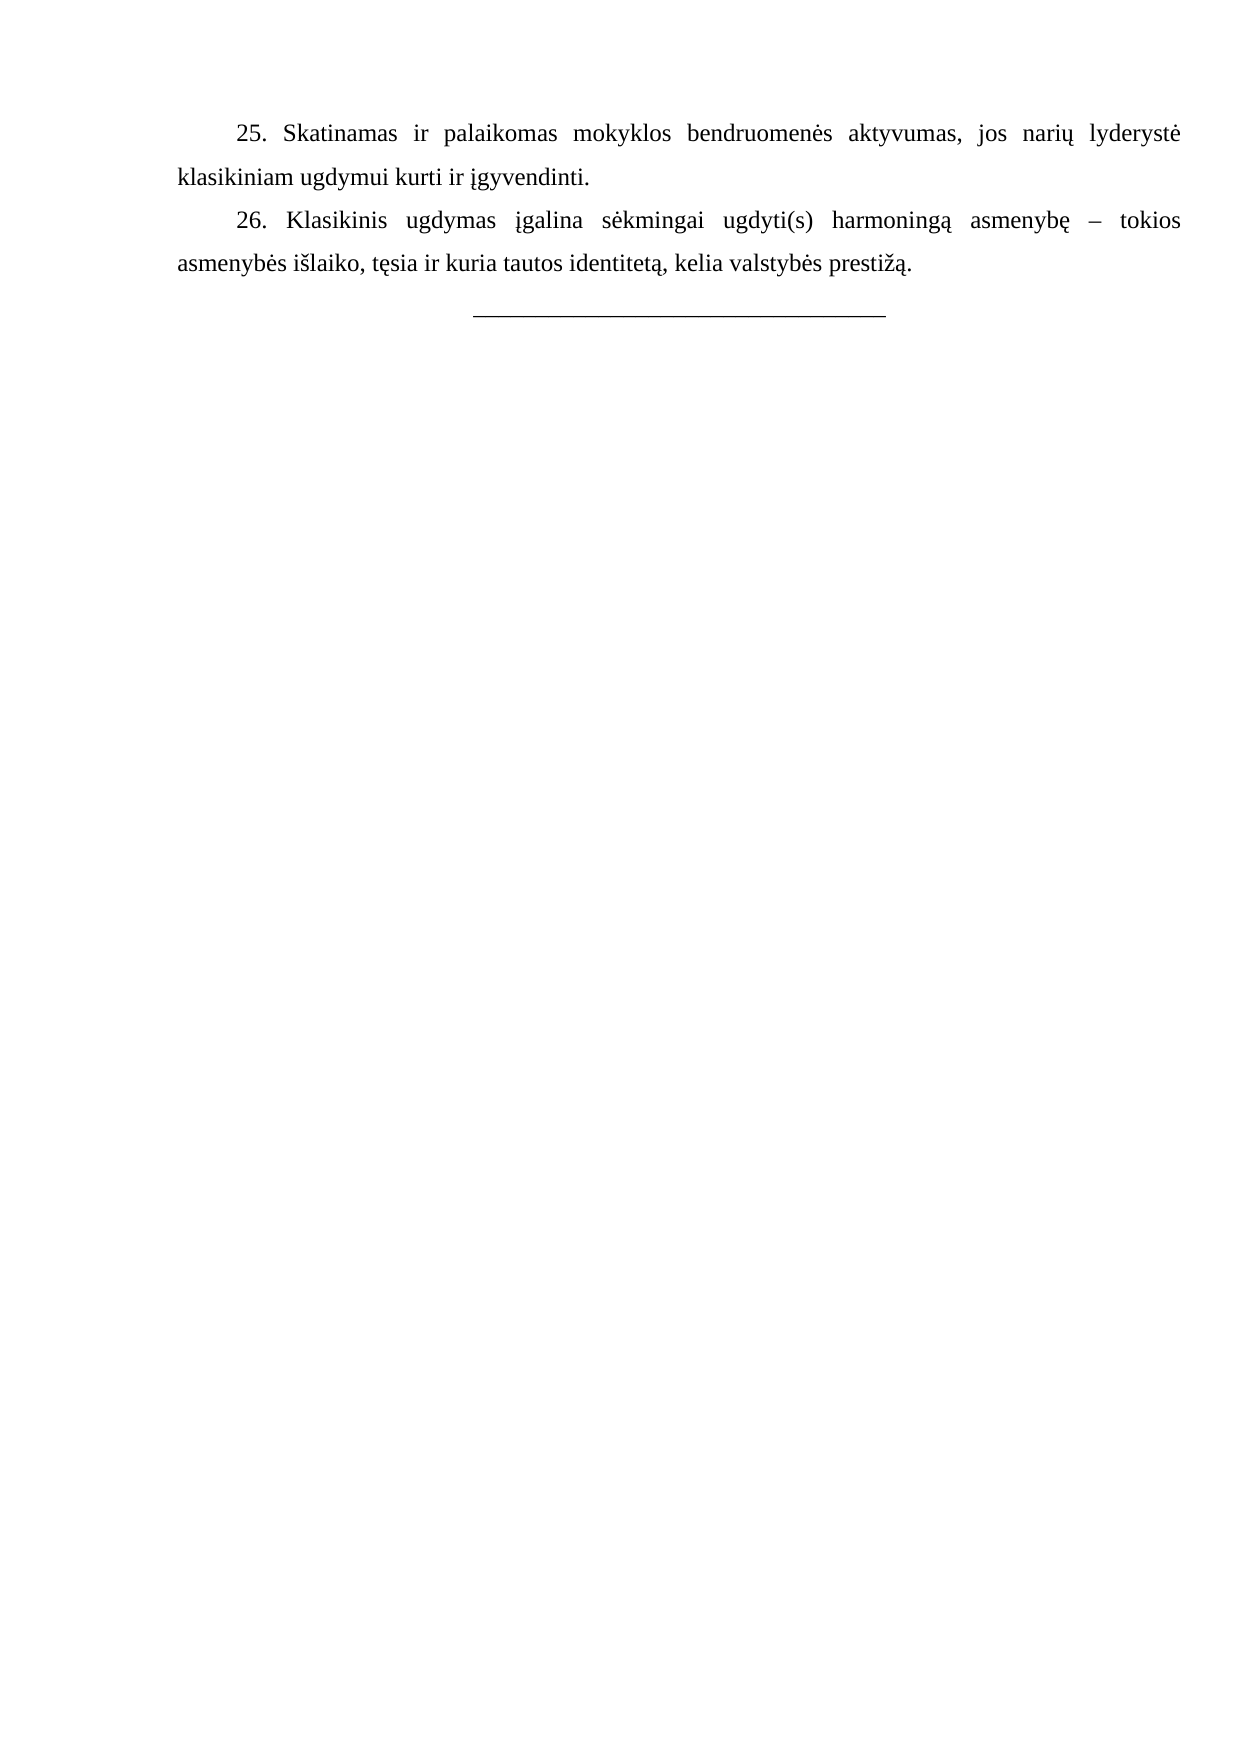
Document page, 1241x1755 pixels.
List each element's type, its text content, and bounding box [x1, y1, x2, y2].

text 25. Skatinamas ir palaikomas mokyklos bendruomenės aktyvumas, jos narių lyderystė klasikiniam ugdymui kurti ir įgyvendinti. [177, 118, 1182, 190]
text _________________________________ [177, 291, 1182, 320]
text 26. Klasikinis ugdymas įgalina sėkmingai ugdyti(s) harmoningą asmenybę – tokios asmenybės išlaiko, tęsia ir kuria tautos identitetą, kelia valstybės prestižą. [177, 205, 1182, 277]
